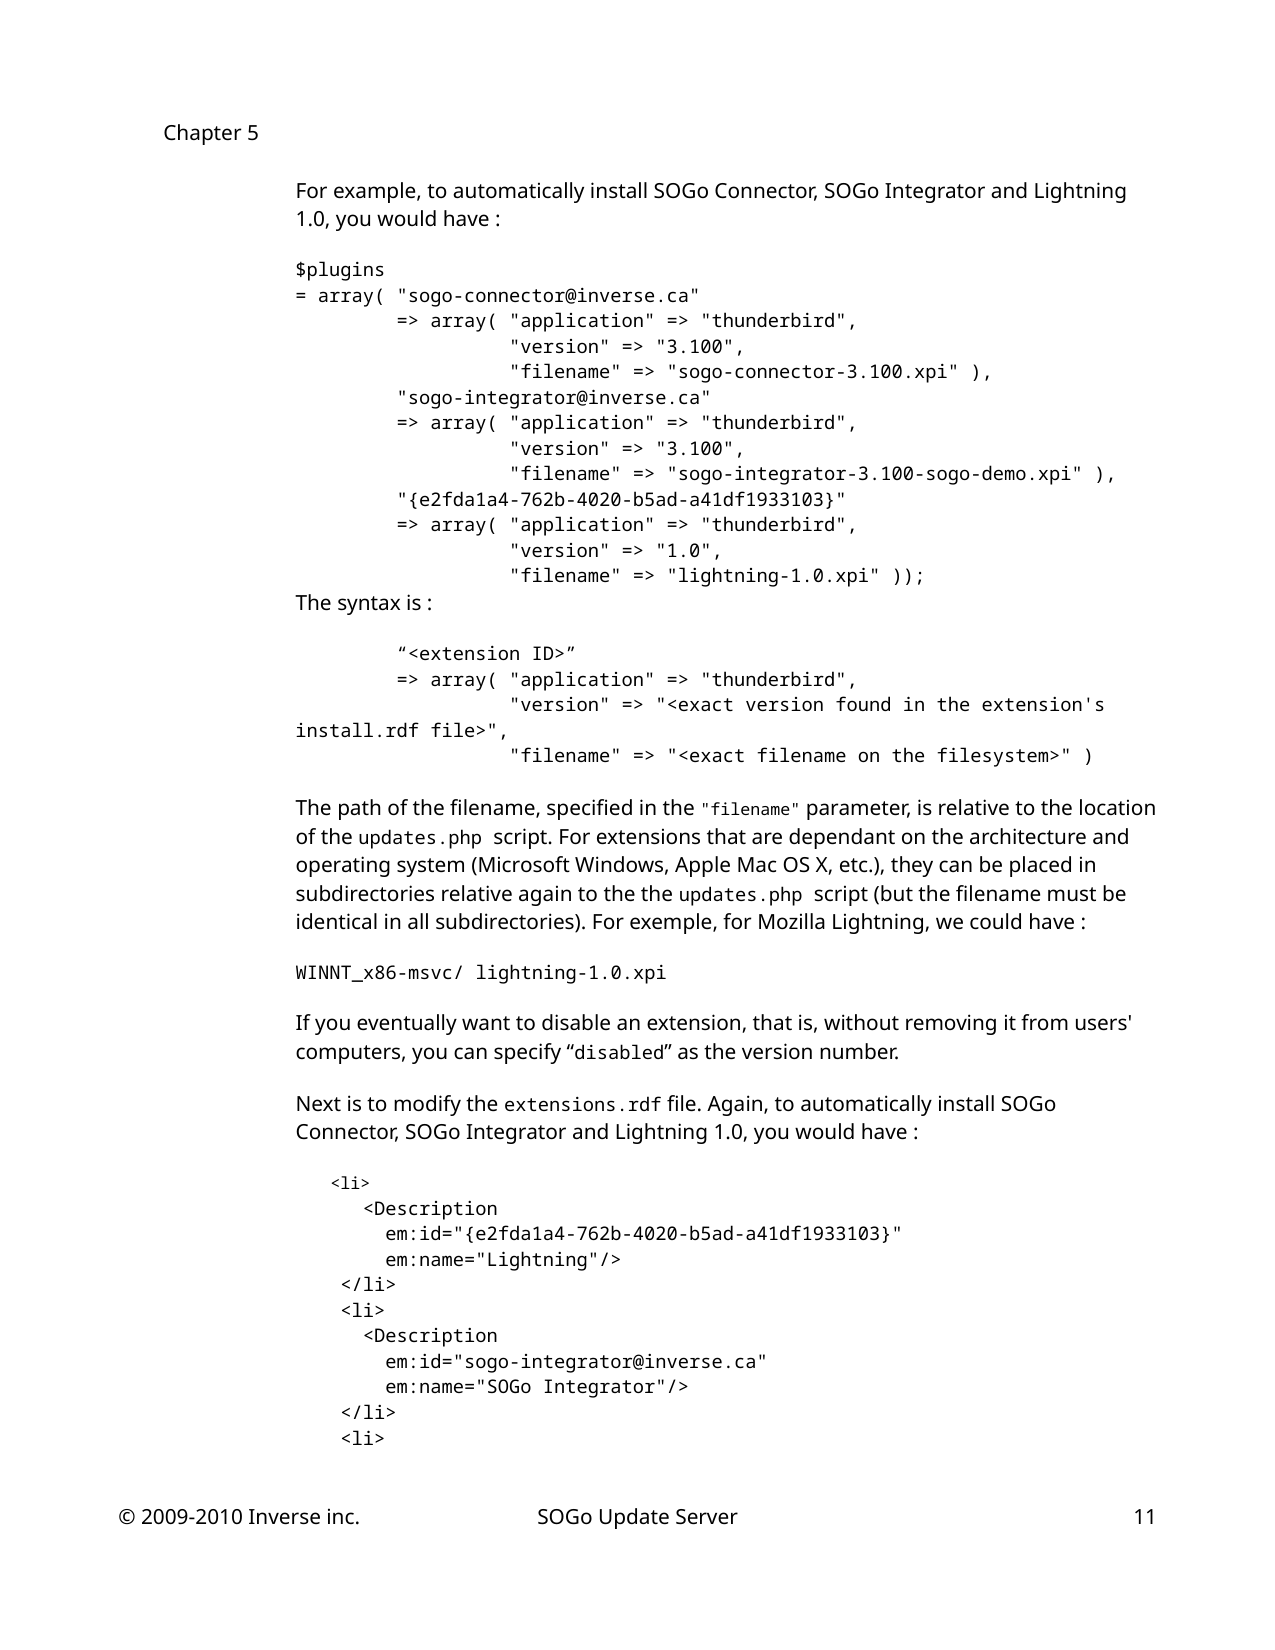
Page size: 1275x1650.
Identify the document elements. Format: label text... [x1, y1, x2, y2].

text "filename" => "sogo-connector-3.100.xpi" ), [295, 359, 1157, 384]
text <Description [295, 1323, 1157, 1348]
text "filename" => "lightning-1.0.xpi" )); [295, 563, 1157, 588]
text => array( "application" => "thunderbird", [295, 666, 1157, 691]
text The syntax is : [295, 588, 1157, 617]
text “<extension ID>” [295, 640, 1157, 666]
text For example, to automatically install SOGo Connector, SOGo Integrator and Lightning 1.0, you would have : [295, 176, 1157, 233]
text em:id="sogo-integrator@inverse.ca" [295, 1348, 1157, 1374]
text The path of the filename, specified in the "filename" parameter, is relative to the location of the updates.php script. For extensions that are dependant on the architecture and operating system (Microsoft Windows, Apple Mac OS X, etc.), they can be placed in subdirectories relative again to the the updates.php script (but the filename must be identical in all subdirectories). For exemple, for Mozilla Lightning, we could have : [295, 793, 1157, 936]
text em:id="{e2fda1a4-762b-4020-b5ad-a41df1933103}" [295, 1221, 1157, 1246]
text em:name="Lightning"/> [295, 1246, 1157, 1272]
text "filename" => "<exact filename on the filesystem>" ) [295, 742, 1157, 768]
text => array( "application" => "thunderbird", [295, 308, 1157, 333]
text "version" => "3.100", [295, 333, 1157, 359]
text "version" => "1.0", [295, 537, 1157, 563]
text </li> [295, 1272, 1157, 1297]
text <li> [295, 1297, 1157, 1323]
text $plugins [295, 257, 1157, 282]
text <li> [295, 1169, 1157, 1195]
text If you eventually want to disable an extension, that is, without removing it from users' computers, you can specify “disabled” as the version number. [295, 1008, 1157, 1065]
text "version" => "<exact version found in the extension's install.rdf file>", [295, 691, 1157, 742]
text <Description [295, 1195, 1157, 1221]
text Next is to modify the extensions.rdf file. Again, to automatically install SOGo Connector, SOGo Integrator and Lightning 1.0, you would have : [295, 1089, 1157, 1146]
text "sogo-integrator@inverse.ca" [295, 384, 1157, 410]
text "version" => "3.100", [295, 435, 1157, 461]
text => array( "application" => "thunderbird", [295, 410, 1157, 435]
text => array( "application" => "thunderbird", [295, 512, 1157, 537]
text <li> [295, 1425, 1157, 1450]
text </li> [295, 1399, 1157, 1425]
text WINNT_x86-msvc/ lightning-1.0.xpi [295, 959, 1157, 985]
text "filename" => "sogo-integrator-3.100-sogo-demo.xpi" ), [295, 461, 1157, 486]
text "{e2fda1a4-762b-4020-b5ad-a41df1933103}" [295, 486, 1157, 512]
text em:name="SOGo Integrator"/> [295, 1374, 1157, 1399]
text = array( "sogo-connector@inverse.ca" [295, 282, 1157, 308]
